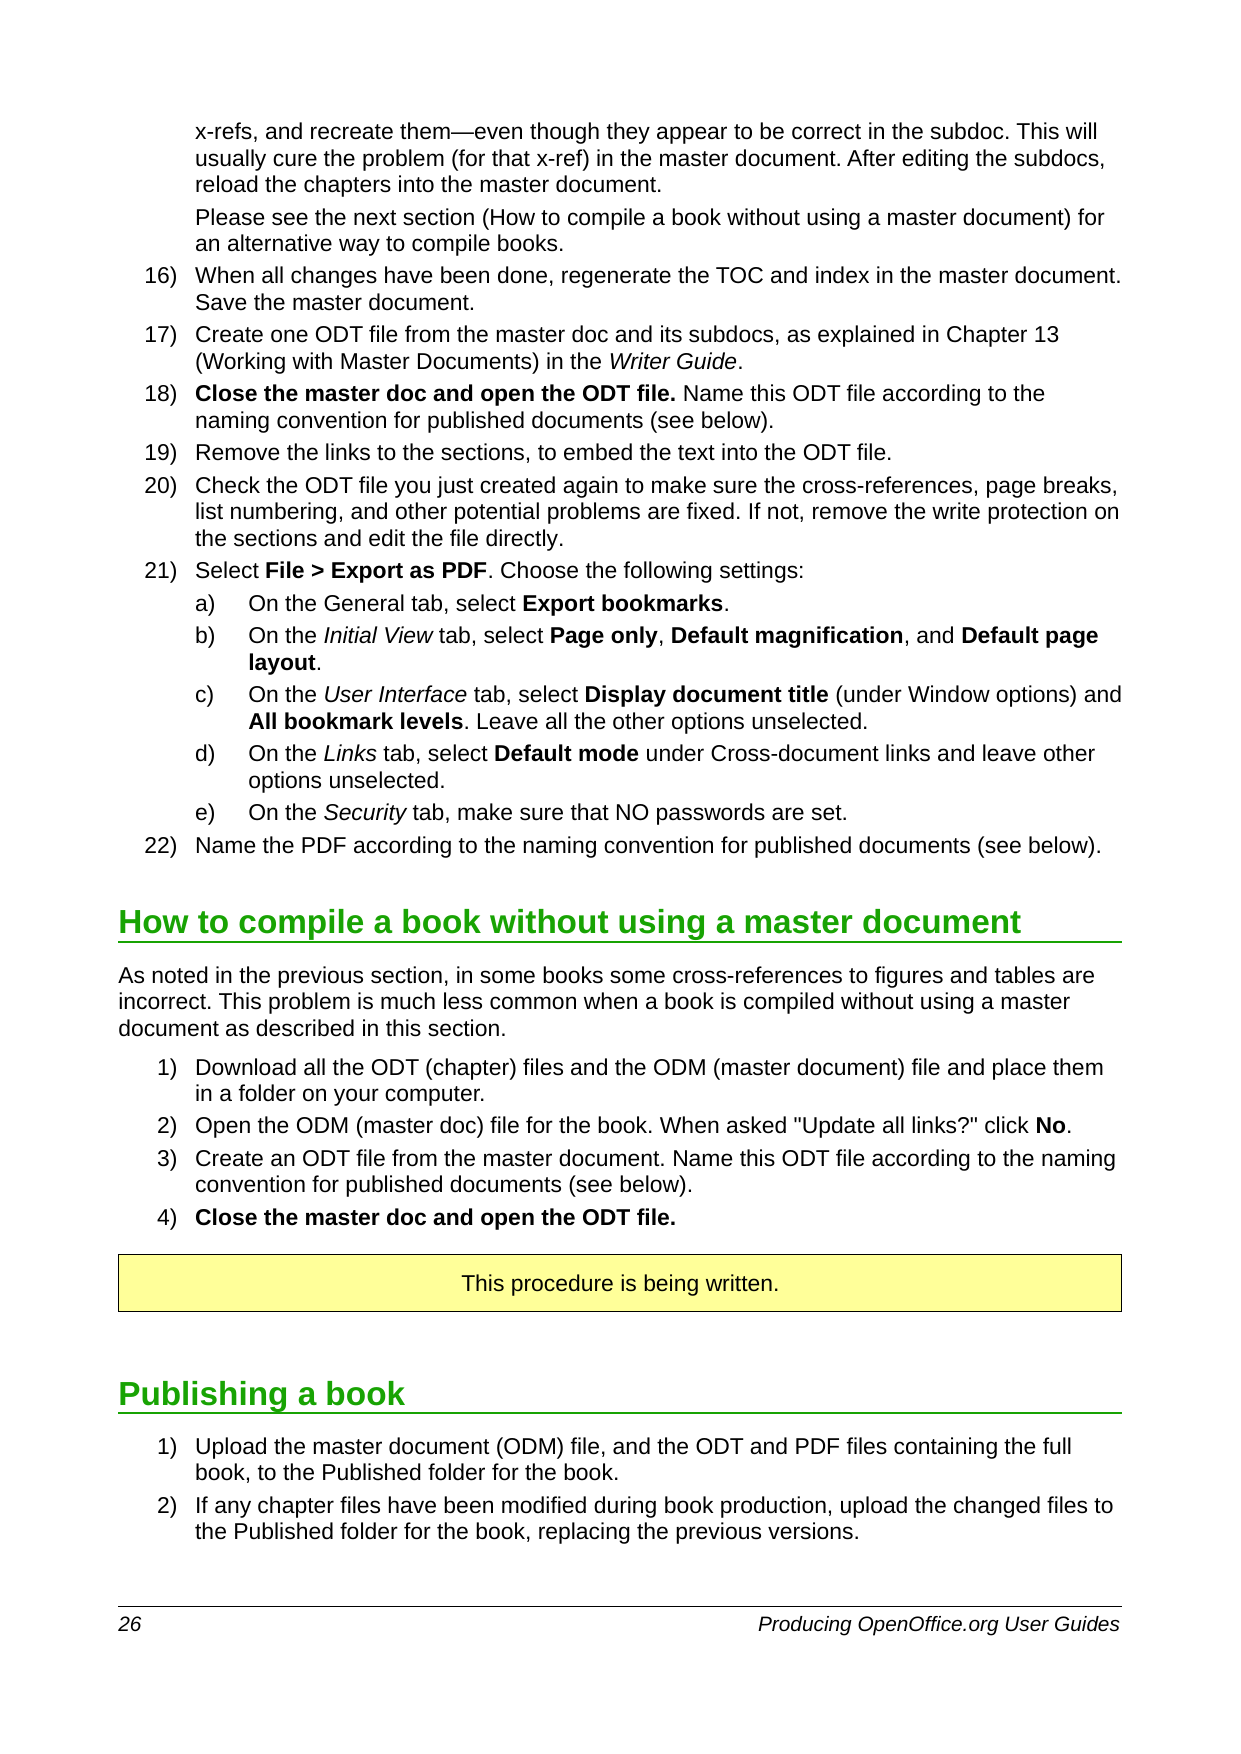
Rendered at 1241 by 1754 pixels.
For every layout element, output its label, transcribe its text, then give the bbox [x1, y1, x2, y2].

subtitle How to compile a book without using a master document [118, 903, 1122, 941]
list Create one ODT file from the master doc and its subdocs, as explained in Chapter 13 (Working with Master Documents) in the Writer Guide. [177, 321, 1122, 374]
text This procedure is being written. [119, 1255, 1121, 1311]
list When all changes have been done, regenerate the TOC and index in the master document. Save the master document. [177, 262, 1122, 315]
list On the Security tab, make sure that NO passwords are set. [195, 799, 1122, 826]
list Close the master doc and open the ODT file. [177, 1204, 1122, 1230]
list x-refs, and recreate them—even though they appear to be correct in the subdoc. This will usually cure the problem (for that x-ref) in the master document. After editing the subdocs, reload the chapters into the master document. [177, 118, 1122, 197]
list Upload the master document (ODM) file, and the ODT and PDF files containing the full book, to the Published folder for the book. [177, 1433, 1122, 1486]
list On the User Interface tab, select Display document title (under Window options) and All bookmark levels. Leave all the other options unselected. [195, 681, 1122, 734]
list If any chapter files have been modified during book production, upload the changed files to the Published folder for the book, replacing the previous versions. [177, 1492, 1122, 1544]
list Remove the links to the sections, to embed the text into the ODT file. [177, 439, 1122, 466]
list Name the PDF according to the naming convention for published documents (see below). [177, 832, 1122, 858]
list Check the ODT file you just created again to make sure the cross-references, page breaks, list numbering, and other potential problems are fixed. If not, remove the write protection on the sections and edit the file directly. [177, 472, 1122, 551]
text As noted in the previous section, in some books some cross-references to figures and tables are incorrect. This problem is much less common when a book is compiled without using a master document as described in this section. [118, 962, 1122, 1041]
list On the Links tab, select Default mode under Cross-document links and leave other options unselected. [195, 740, 1122, 793]
list Please see the next section (How to compile a book without using a master document) for an alternative way to compile books. [195, 203, 1122, 256]
list On the General tab, select Export bookmarks. [195, 590, 1122, 616]
list Create an ODT file from the master document. Name this ODT file according to the naming convention for published documents (see below). [177, 1145, 1122, 1198]
subtitle Publishing a book [118, 1373, 1122, 1412]
list Open the ODM (master doc) file for the book. When asked "Update all links?" click No. [177, 1112, 1122, 1139]
list Close the master doc and open the ODT file. Name this ODT file according to the naming convention for published documents (see below). [177, 380, 1122, 433]
list Select File > Export as PDF. Choose the following settings: [177, 557, 1122, 583]
list On the Initial View tab, select Page only, Default magnification, and Default page layout. [195, 622, 1122, 675]
list Download all the ODT (chapter) files and the ODM (master document) file and place them in a folder on your computer. [177, 1053, 1122, 1106]
